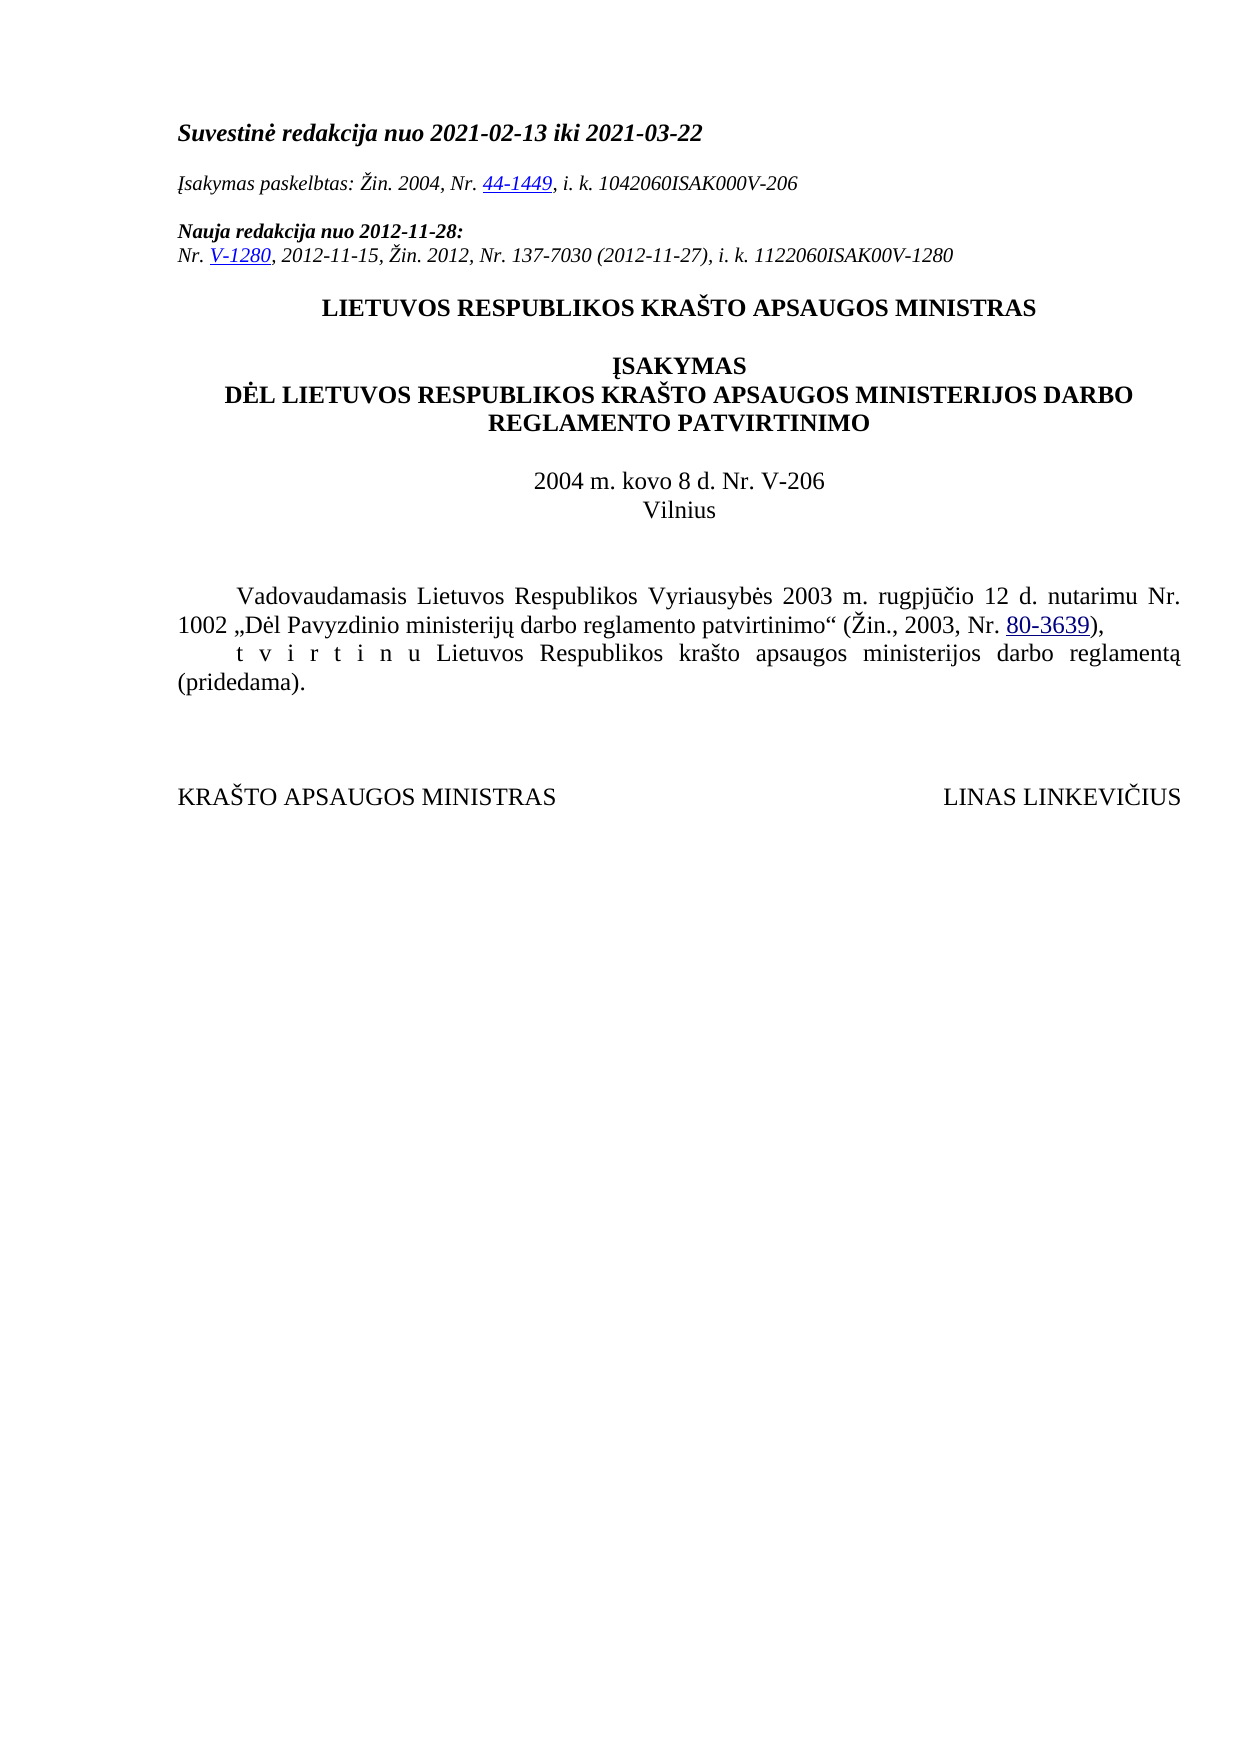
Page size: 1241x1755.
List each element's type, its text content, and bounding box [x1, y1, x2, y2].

text Krašto apsaugos ministras Linas Linkevičius [177, 782, 1181, 811]
text Vadovaudamasis Lietuvos Respublikos Vyriausybės 2003 m. rugpjūčio 12 d. nutarimu Nr. 1002 „Dėl Pavyzdinio ministerijų darbo reglamento patvirtinimo“ (Žin., 2003, Nr. 80-3639), [177, 581, 1181, 638]
text Suvestinė redakcija nuo 2021-02-13 iki 2021-03-22 [177, 118, 1181, 147]
text ĮSAKYMAS [177, 351, 1181, 380]
text Nauja redakcija nuo 2012-11-28: [177, 219, 1181, 243]
text Nr. V-1280, 2012-11-15, Žin. 2012, Nr. 137-7030 (2012-11-27), i. k. 1122060ISAK00V-1280 [177, 243, 1181, 267]
text lietuvos respublikos krašto apsaugos ministras [177, 293, 1181, 322]
text t v i r t i n u Lietuvos Respublikos krašto apsaugos ministerijos darbo reglamentą (pridedama). [177, 638, 1181, 696]
text Vilnius [177, 495, 1181, 523]
text Įsakymas paskelbtas: Žin. 2004, Nr. 44-1449, i. k. 1042060ISAK000V-206 [177, 171, 1181, 195]
text DĖL LIETUVOS RESPUBLIKOS KRAŠTO APSAUGOS MINISTERIJOS DARBO REGLAMENTO PATVIRTINIMO [177, 380, 1181, 437]
text 2004 m. kovo 8 d. Nr. V-206 [177, 466, 1181, 495]
